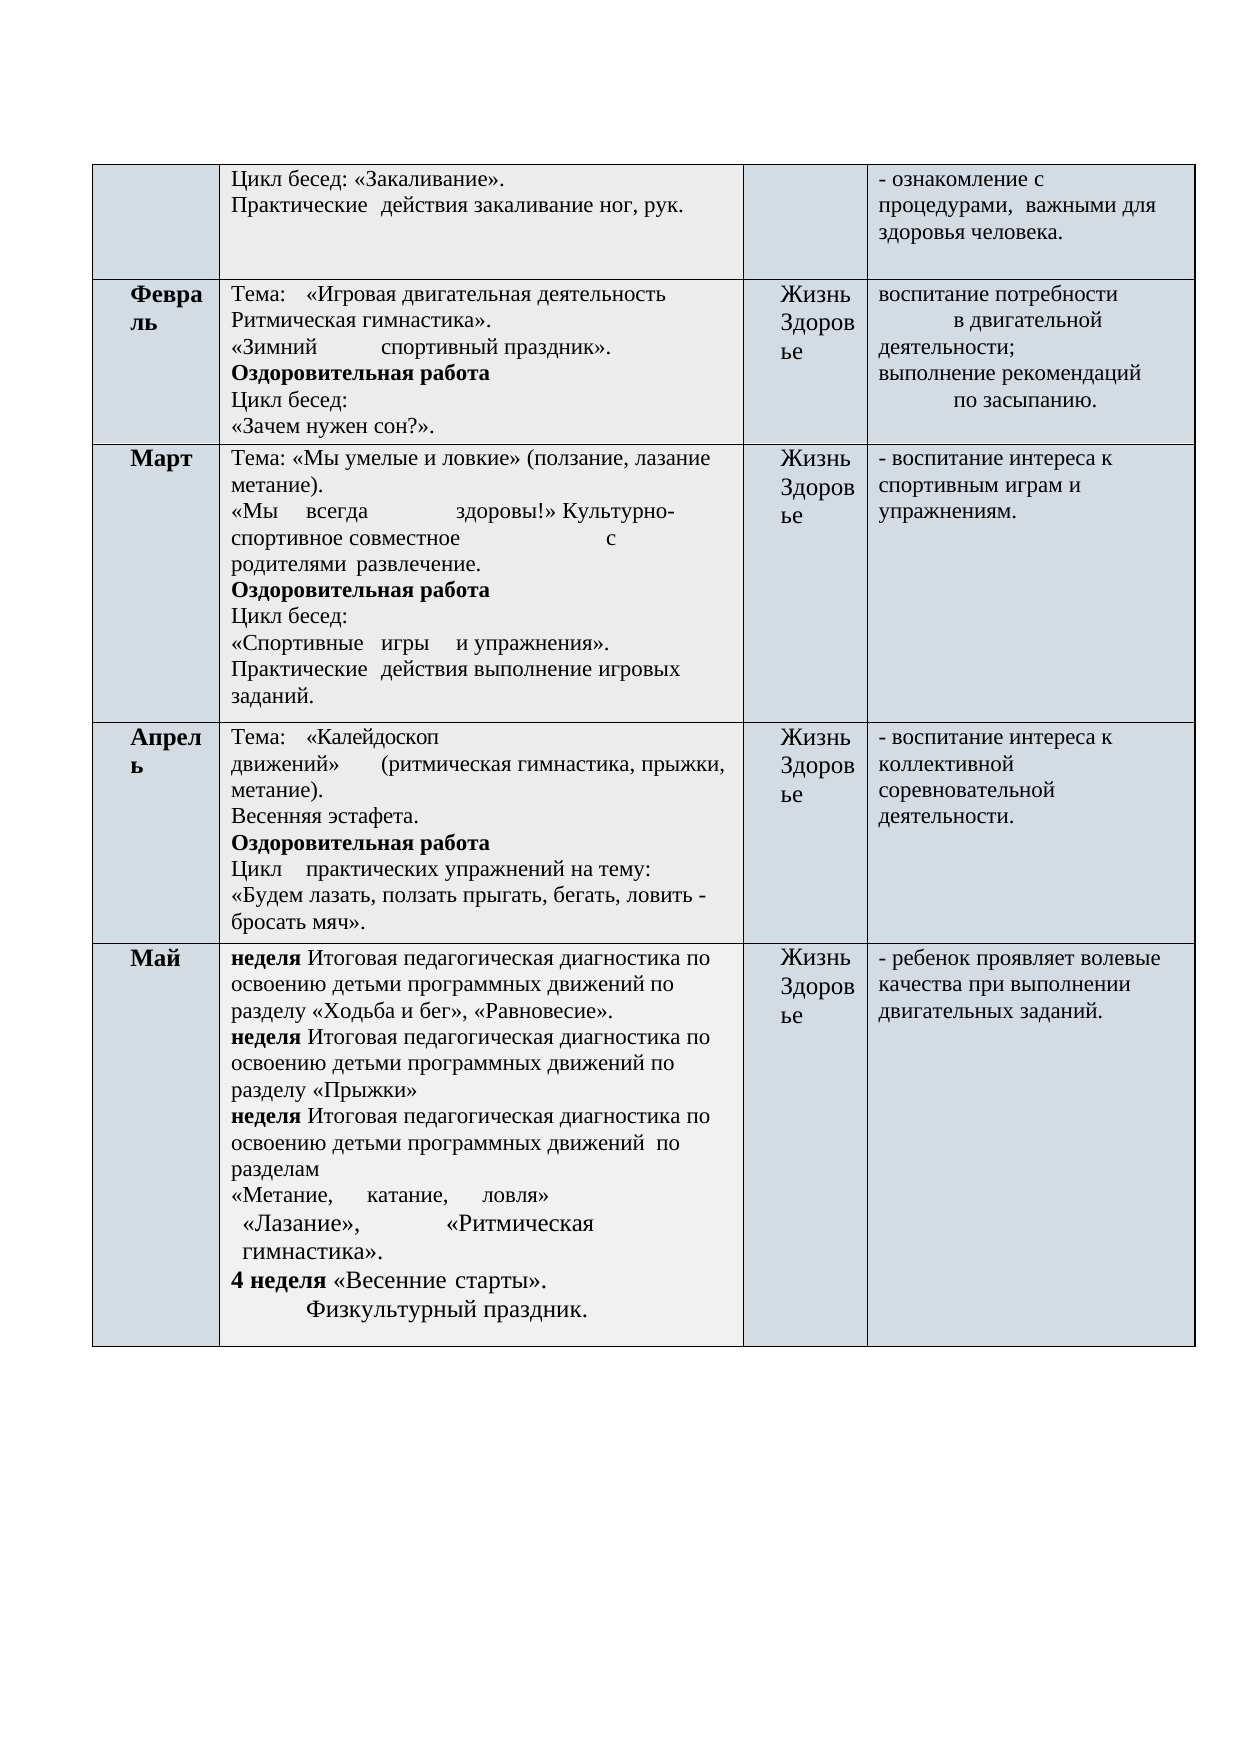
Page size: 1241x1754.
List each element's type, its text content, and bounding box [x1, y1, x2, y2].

table_cell Март [93, 445, 219, 722]
table_header - ознакомление с процедурами, важными для здоровья человека. [868, 165, 1194, 279]
table_cell Жизнь Здоровье [744, 723, 867, 943]
table_cell - воспитание интереса к спортивным играм и упражнениям. [868, 445, 1194, 722]
table_cell неделя Итоговая педагогическая диагностика по освоению детьми программных движений по разделу «Ходьба и бег», «Равновесие». неделя Итоговая педагогическая диагностика по освоению детьми программных движений по разделу «Прыжки» неделя Итоговая педагогическая диагностика по освоению детьми программных движений по разделам «Метание, катание, ловля» «Лазание», «Ритмическая гимнастика». 4 неделя «Весенние старты». Физкультурный праздник. [220, 944, 743, 1346]
table_header [744, 165, 867, 279]
table_cell Февраль [93, 280, 219, 443]
table_cell Тема: «Мы умелые и ловкие» (ползание, лазание метание). «Мы всегда здоровы!» Культурно-спортивное совместное с родителями развлечение. Оздоровительная работа Цикл бесед: «Спортивные игры и упражнения». Практические действия выполнение игровых заданий. [220, 445, 743, 722]
table_cell Апрель [93, 723, 219, 943]
table_cell Жизнь Здоровье [744, 280, 867, 443]
table_cell Тема: «Игровая двигательная деятельность Ритмическая гимнастика». «Зимний спортивный праздник». Оздоровительная работа Цикл бесед: «Зачем нужен сон?». [220, 280, 743, 443]
table_header [93, 165, 219, 279]
table_cell - ребенок проявляет волевые качества при выполнении двигательных заданий. [868, 944, 1194, 1346]
table_header Цикл бесед: «Закаливание». Практические действия закаливание ног, рук. [220, 165, 743, 279]
table_cell воспитание потребности в двигательной деятельности; выполнение рекомендаций по засыпанию. [868, 280, 1194, 443]
table_cell Тема: «Калейдоскоп движений» (ритмическая гимнастика, прыжки, метание). Весенняя эстафета. Оздоровительная работа Цикл практических упражнений на тему: «Будем лазать, ползать прыгать, бегать, ловить - бросать мяч». [220, 723, 743, 943]
table_cell Жизнь Здоровье [744, 445, 867, 722]
table_cell - воспитание интереса к коллективной соревновательной деятельности. [868, 723, 1194, 943]
table_cell Май [93, 944, 219, 1346]
table_cell Жизнь Здоровье [744, 944, 867, 1346]
